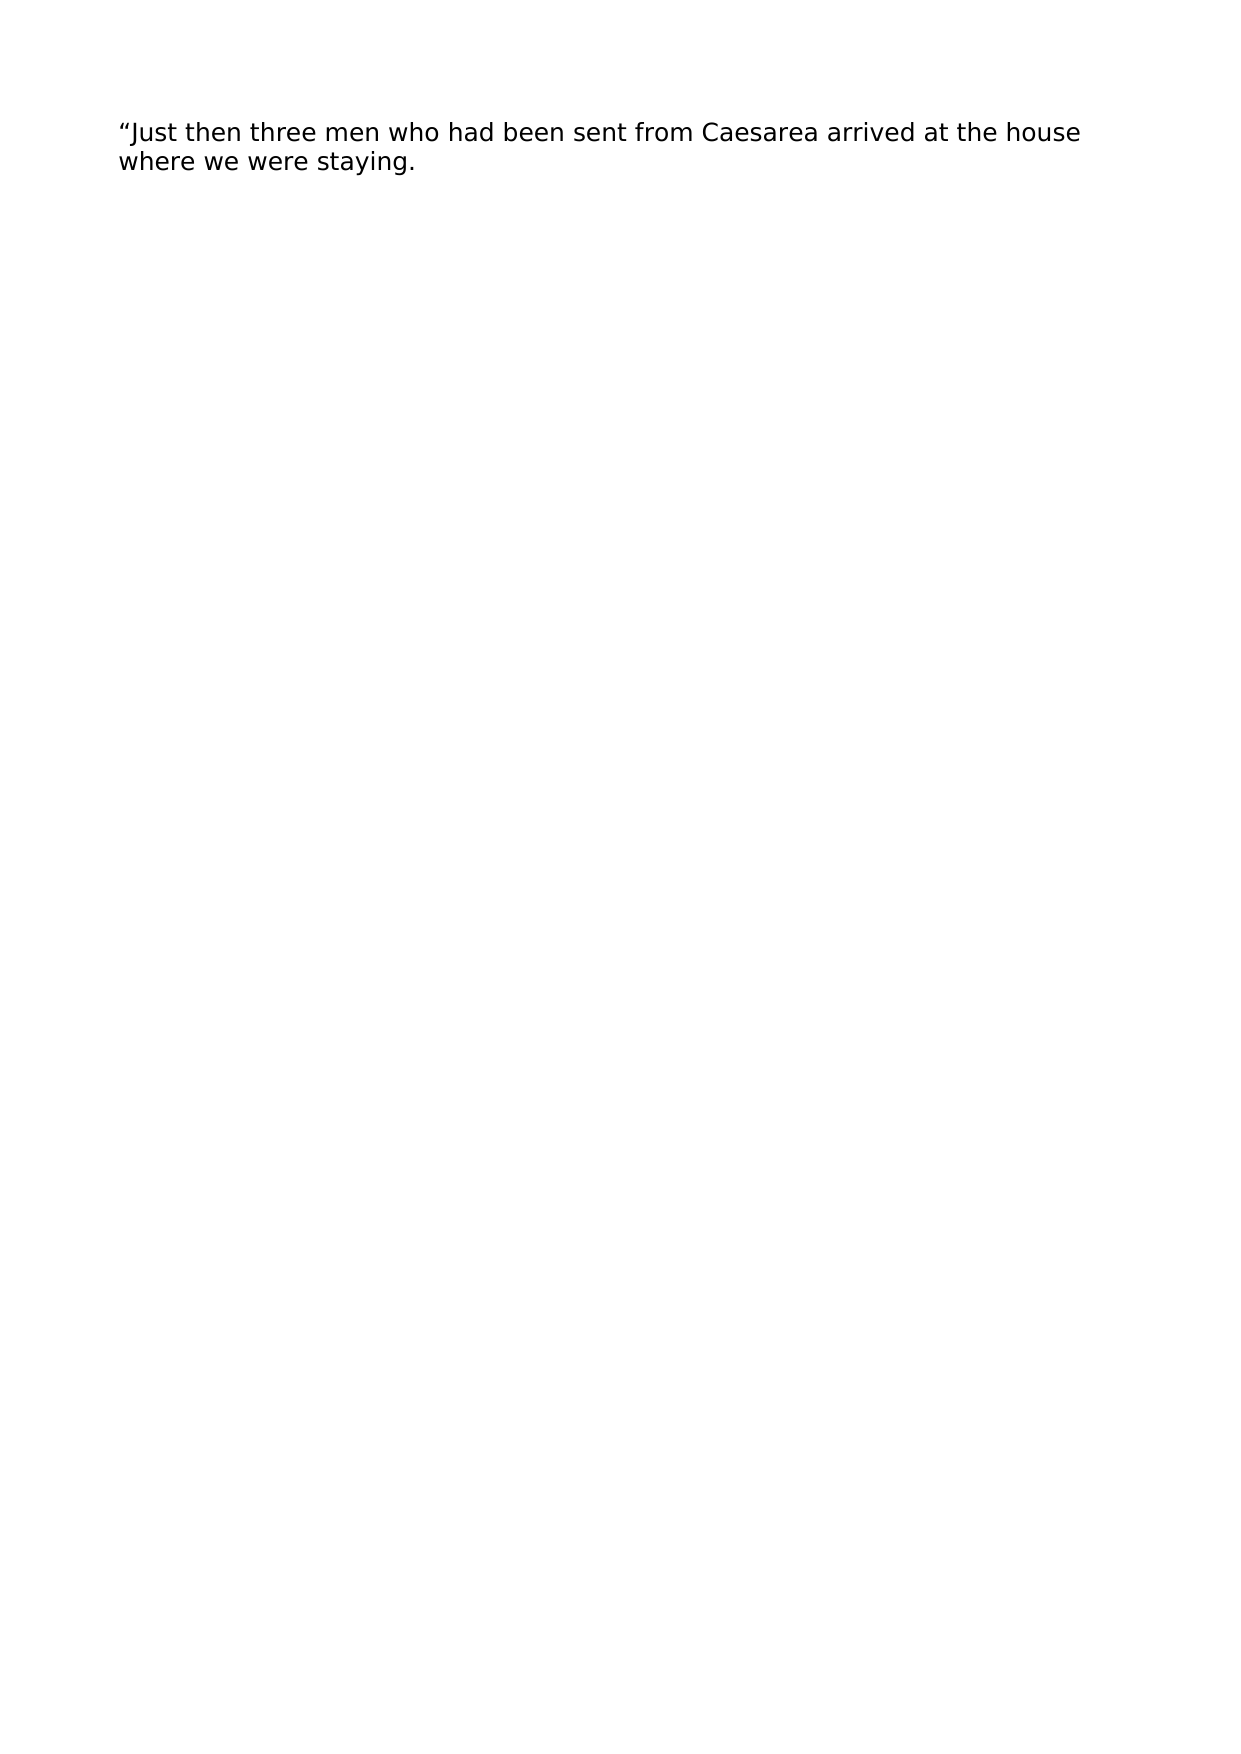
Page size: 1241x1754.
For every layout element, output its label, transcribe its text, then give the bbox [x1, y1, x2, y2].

text “Just then three men who had been sent from Caesarea arrived at the house where we were staying. [118, 118, 1122, 176]
